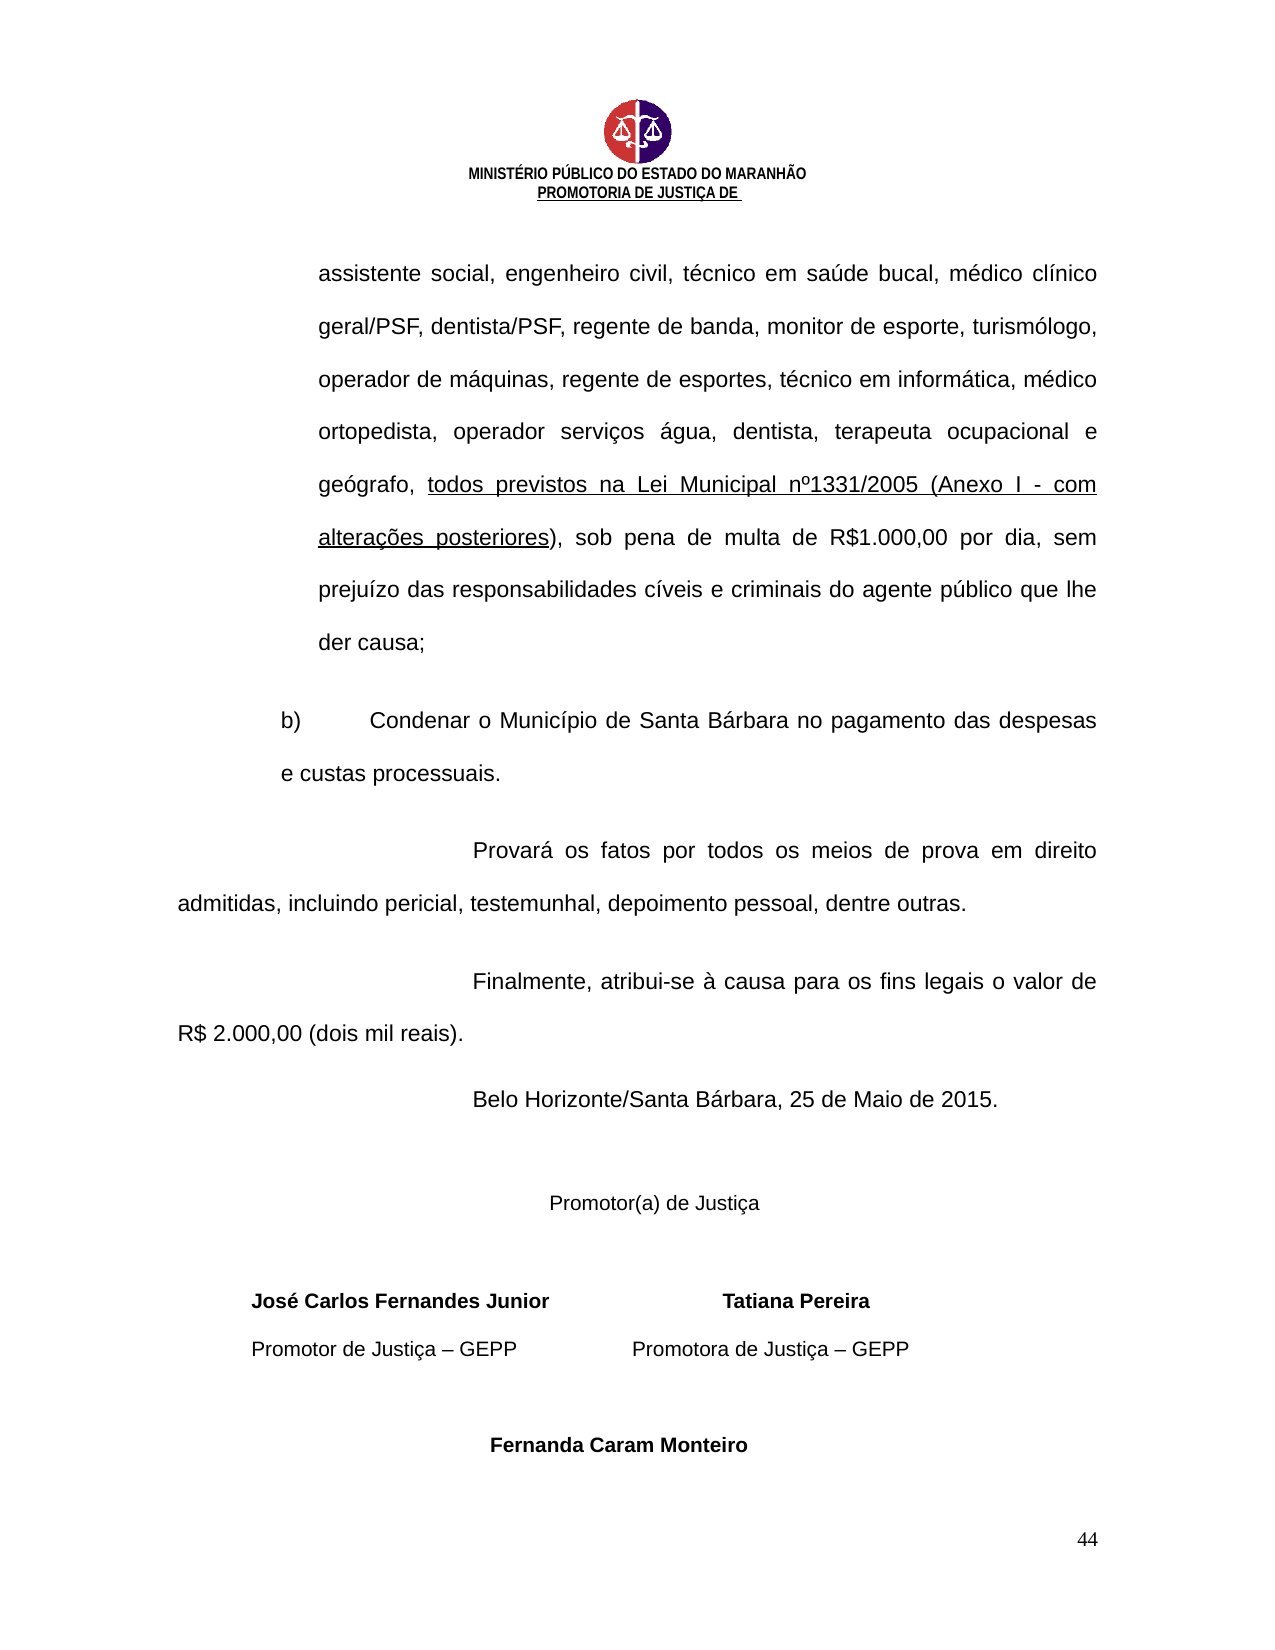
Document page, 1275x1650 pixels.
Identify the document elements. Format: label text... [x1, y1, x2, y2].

text Fernanda Caram Monteiro [177, 1433, 1098, 1457]
text Provará os fatos por todos os meios de prova em direito admitidas, incluindo pericial, testemunhal, depoimento pessoal, dentre outras. [177, 837, 1098, 916]
list assistente social, engenheiro civil, técnico em saúde bucal, médico clínico geral/PSF, dentista/PSF, regente de banda, monitor de esporte, turismólogo, operador de máquinas, regente de esportes, técnico em informática, médico ortopedista, operador serviços água, dentista, terapeuta ocupacional e geógrafo, todos previstos na Lei Municipal nº1331/2005 (Anexo I - com alterações posteriores), sob pena de multa de R$1.000,00 por dia, sem prejuízo das responsabilidades cíveis e criminais do agente público que lhe der causa; [276, 260, 1098, 655]
text Promotor(a) de Justiça [177, 1191, 1098, 1215]
text José Carlos Fernandes Junior Tatiana Pereira [177, 1289, 1098, 1313]
picture [603, 99, 672, 164]
text Finalmente, atribui-se à causa para os fins legais o valor de R$ 2.000,00 (dois mil reais). [177, 968, 1098, 1047]
text Belo Horizonte/Santa Bárbara, 25 de Maio de 2015. [398, 1086, 1098, 1112]
text Promotor de Justiça – GEPP Promotora de Justiça – GEPP [177, 1337, 1098, 1361]
list Condenar o Município de Santa Bárbara no pagamento das despesas e custas processuais. [281, 707, 1098, 786]
